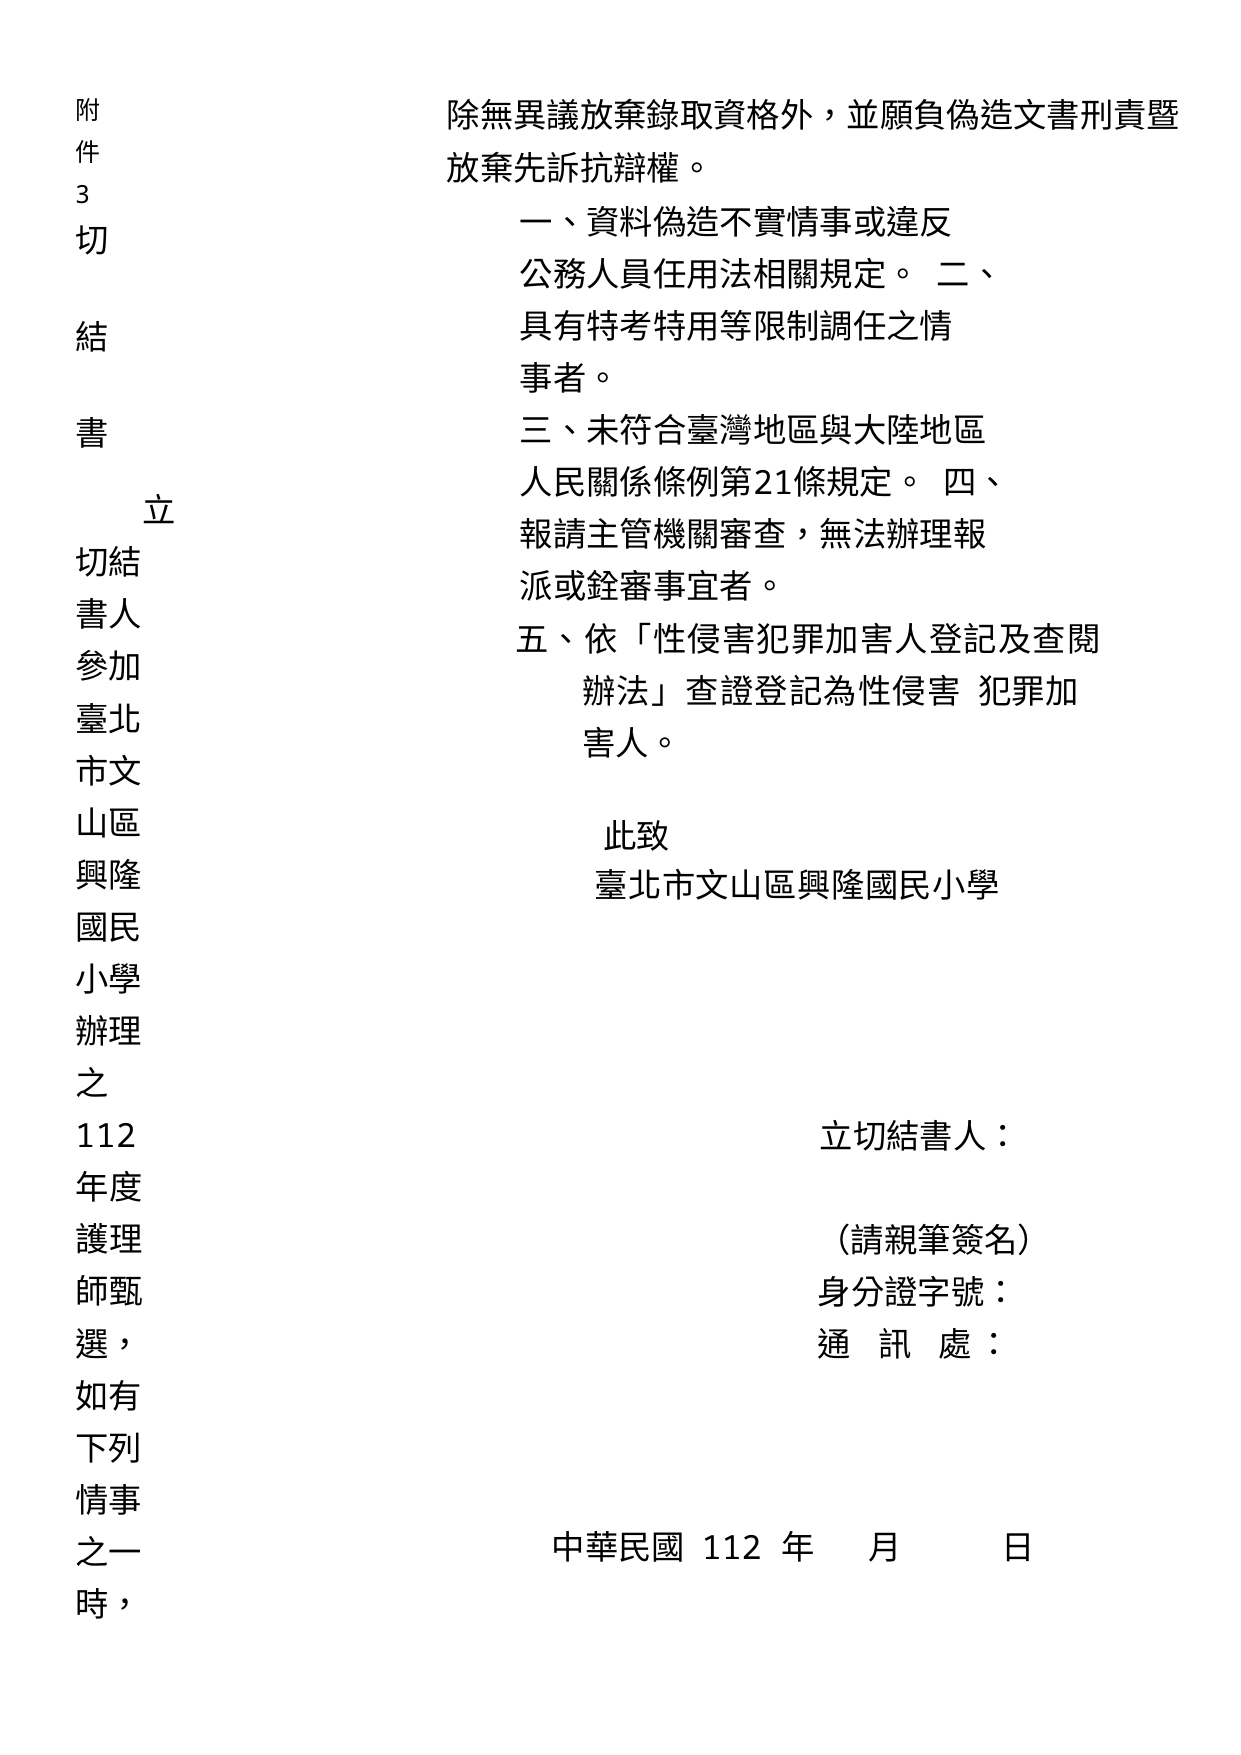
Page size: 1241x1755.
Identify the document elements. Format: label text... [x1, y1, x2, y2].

text 一、資料偽造不實情事或違反公務人員任用法相關規定。 二、具有特考特用等限制調任之情事者。 [519, 192, 982, 400]
text 此致 [603, 810, 1191, 858]
text 臺北市文山區興隆國民小學 [447, 858, 1191, 907]
text 中華民國 112 年 月 日 [447, 1521, 1139, 1569]
text 立切結書人： （請親筆簽名） 身分證字號： [817, 1106, 1099, 1314]
text 三、未符合臺灣地區與大陸地區人民關係條例第21條規定。 四、報請主管機關審查，無法辦理報派或銓審事宜者。 [519, 400, 1015, 608]
text 五、依「性侵害犯罪加害人登記及查閱辦法」查證登記為性侵害 犯罪加害人。 [515, 608, 1109, 765]
text 立切結書人參加臺北市文山區興隆國民小學辦理之112年度護理師甄選，如有下列情事之一時，除無異議放棄錄取資格外，並願負偽造文書刑責暨放棄先訴抗辯權。 [75, 480, 161, 1626]
text 通 訊 處： [817, 1314, 1191, 1366]
text 立切結書人參加臺北市文山區興隆國民小學辦理之112年度護理師甄選，如有下列情事之一時，除無異議放棄錄取資格外，並願負偽造文書刑責暨放棄先訴抗辯權。 [447, 85, 1191, 189]
